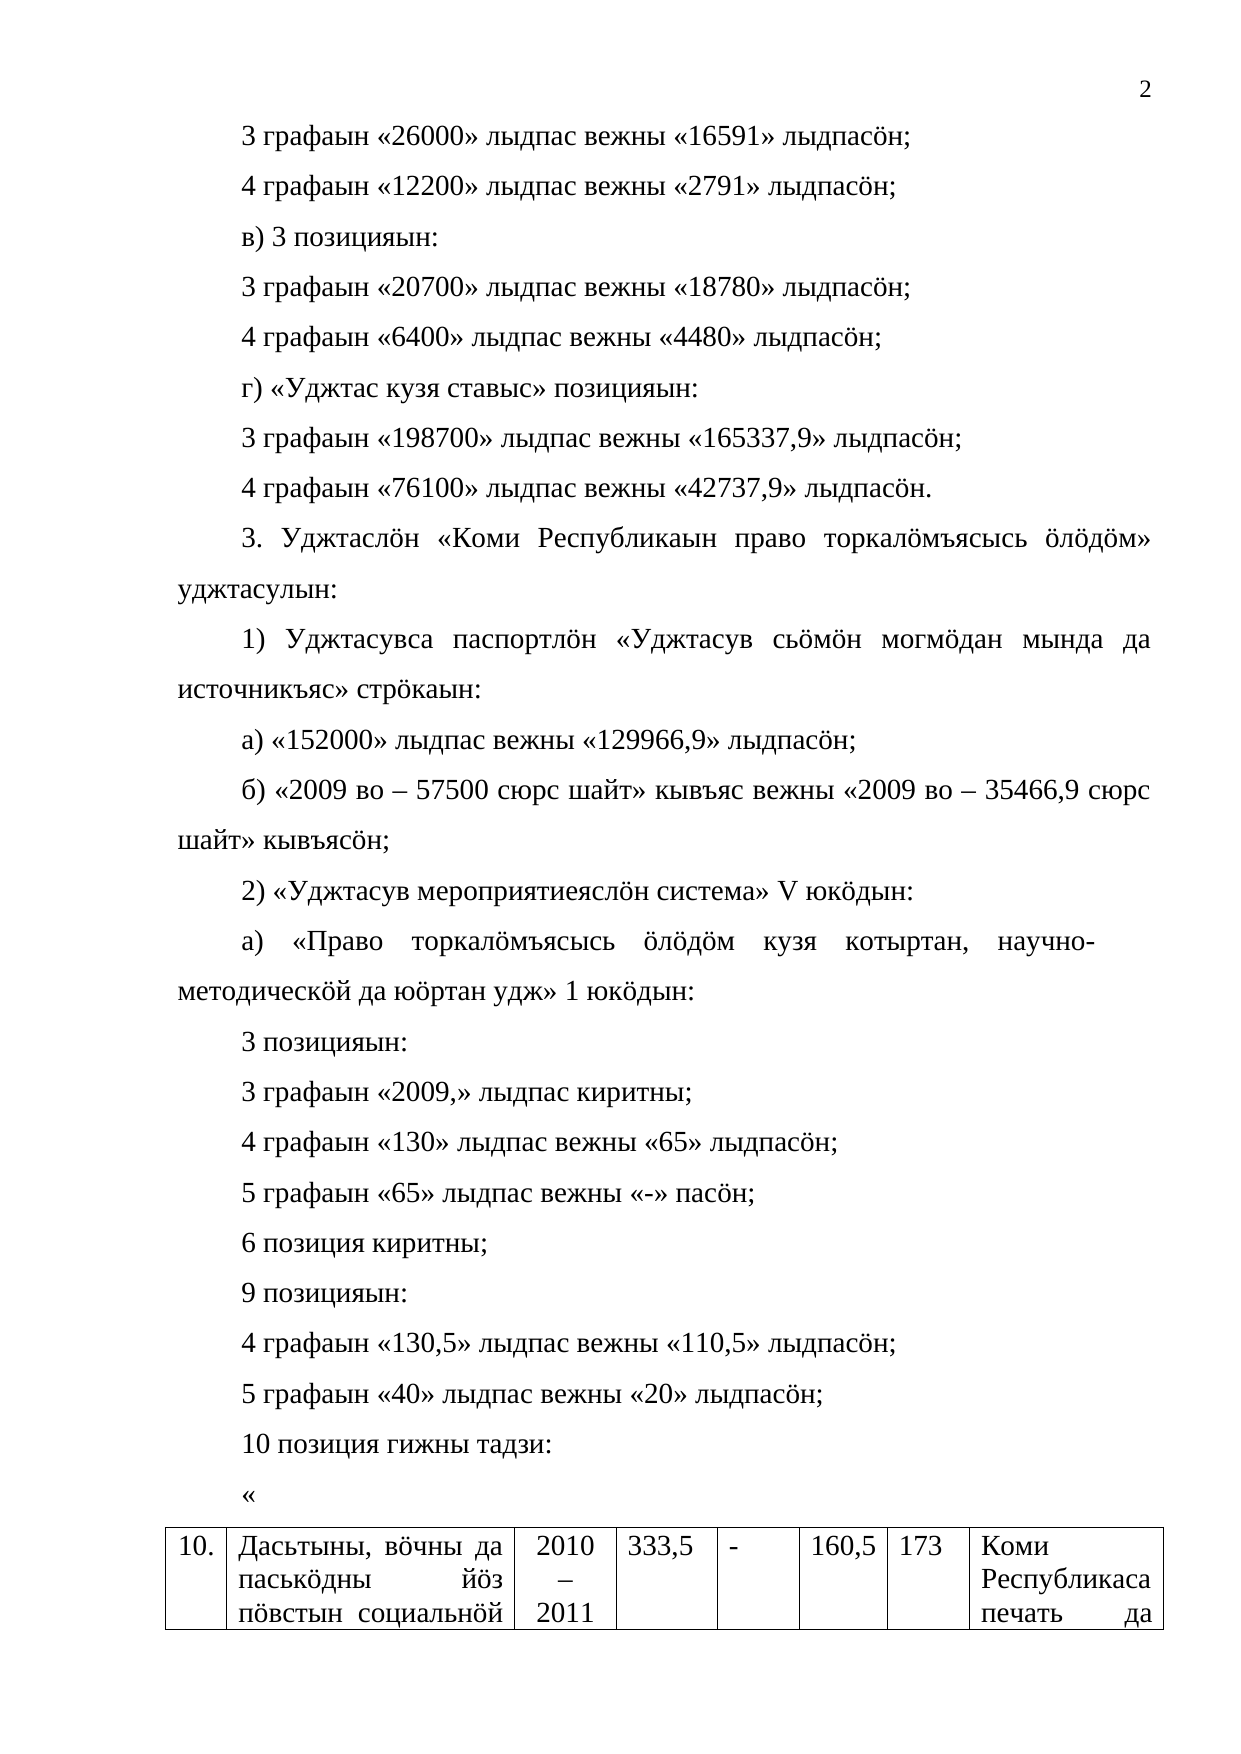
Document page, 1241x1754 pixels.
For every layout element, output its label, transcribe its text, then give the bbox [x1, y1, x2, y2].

text 3 графаын «2009,» лыдпас киритны; [177, 1074, 1096, 1108]
text 5 графаын «40» лыдпас вежны «20» лыдпасöн; [177, 1376, 1152, 1409]
text 4 графаын «76100» лыдпас вежны «42737,9» лыдпасöн. [177, 470, 1152, 504]
table_header 160,5 [800, 1528, 887, 1628]
text « [177, 1477, 1152, 1510]
table_header 10. [166, 1528, 226, 1628]
text 1) Уджтасувса паспортлöн «Уджтасув сьöмöн могмöдан мында да источникъяс» стрöкаын: [177, 621, 1152, 705]
text 4 графаын «12200» лыдпас вежны «2791» лыдпасöн; [177, 168, 1152, 202]
table_header Дасьтыны, вöчны да паськöдны йöз пöвстын социальнöй [227, 1528, 514, 1628]
table_header 2010 – 2011 [515, 1528, 616, 1628]
text 3 графаын «198700» лыдпас вежны «165337,9» лыдпасöн; [177, 420, 1152, 453]
text 9 позицияын: [177, 1275, 1152, 1309]
text а) «152000» лыдпас вежны «129966,9» лыдпасöн; [177, 722, 1152, 755]
text 3 позицияын: [177, 1024, 1096, 1057]
text а) «Право торкалöмъясысь öлöдöм кузя котыртан, научно-методическöй да юöртан удж» 1 юкöдын: [177, 923, 1096, 1007]
text в) 3 позицияын: [177, 219, 1152, 252]
text б) «2009 во – 57500 сюрс шайт» кывъяс вежны «2009 во – 35466,9 сюрс шайт» кывъясöн; [177, 772, 1152, 856]
text 2) «Уджтасув мероприятиеяслöн система» V юкöдын: [177, 873, 1096, 906]
text г) «Уджтас кузя ставыс» позицияын: [177, 370, 1152, 403]
table_header 173 [888, 1528, 969, 1628]
text 3 графаын «20700» лыдпас вежны «18780» лыдпасöн; [177, 269, 1152, 303]
text 5 графаын «65» лыдпас вежны «-» пасöн; [177, 1175, 1152, 1208]
text 10 позиция гижны тадзи: [177, 1426, 1152, 1460]
text 4 графаын «130» лыдпас вежны «65» лыдпасöн; [177, 1124, 1152, 1158]
text 3. Уджтаслöн «Коми Республикаын право торкалöмъясысь öлöдöм» уджтасулын: [177, 521, 1152, 604]
text 4 графаын «130,5» лыдпас вежны «110,5» лыдпасöн; [177, 1326, 1152, 1359]
text 6 позиция киритны; [177, 1225, 1152, 1258]
text 4 графаын «6400» лыдпас вежны «4480» лыдпасöн; [177, 319, 1152, 353]
text 3 графаын «26000» лыдпас вежны «16591» лыдпасöн; [177, 118, 1152, 152]
table_header [718, 1528, 799, 1628]
table_header 333,5 [617, 1528, 717, 1628]
table_header Коми Республикаса печать да [970, 1528, 1163, 1628]
